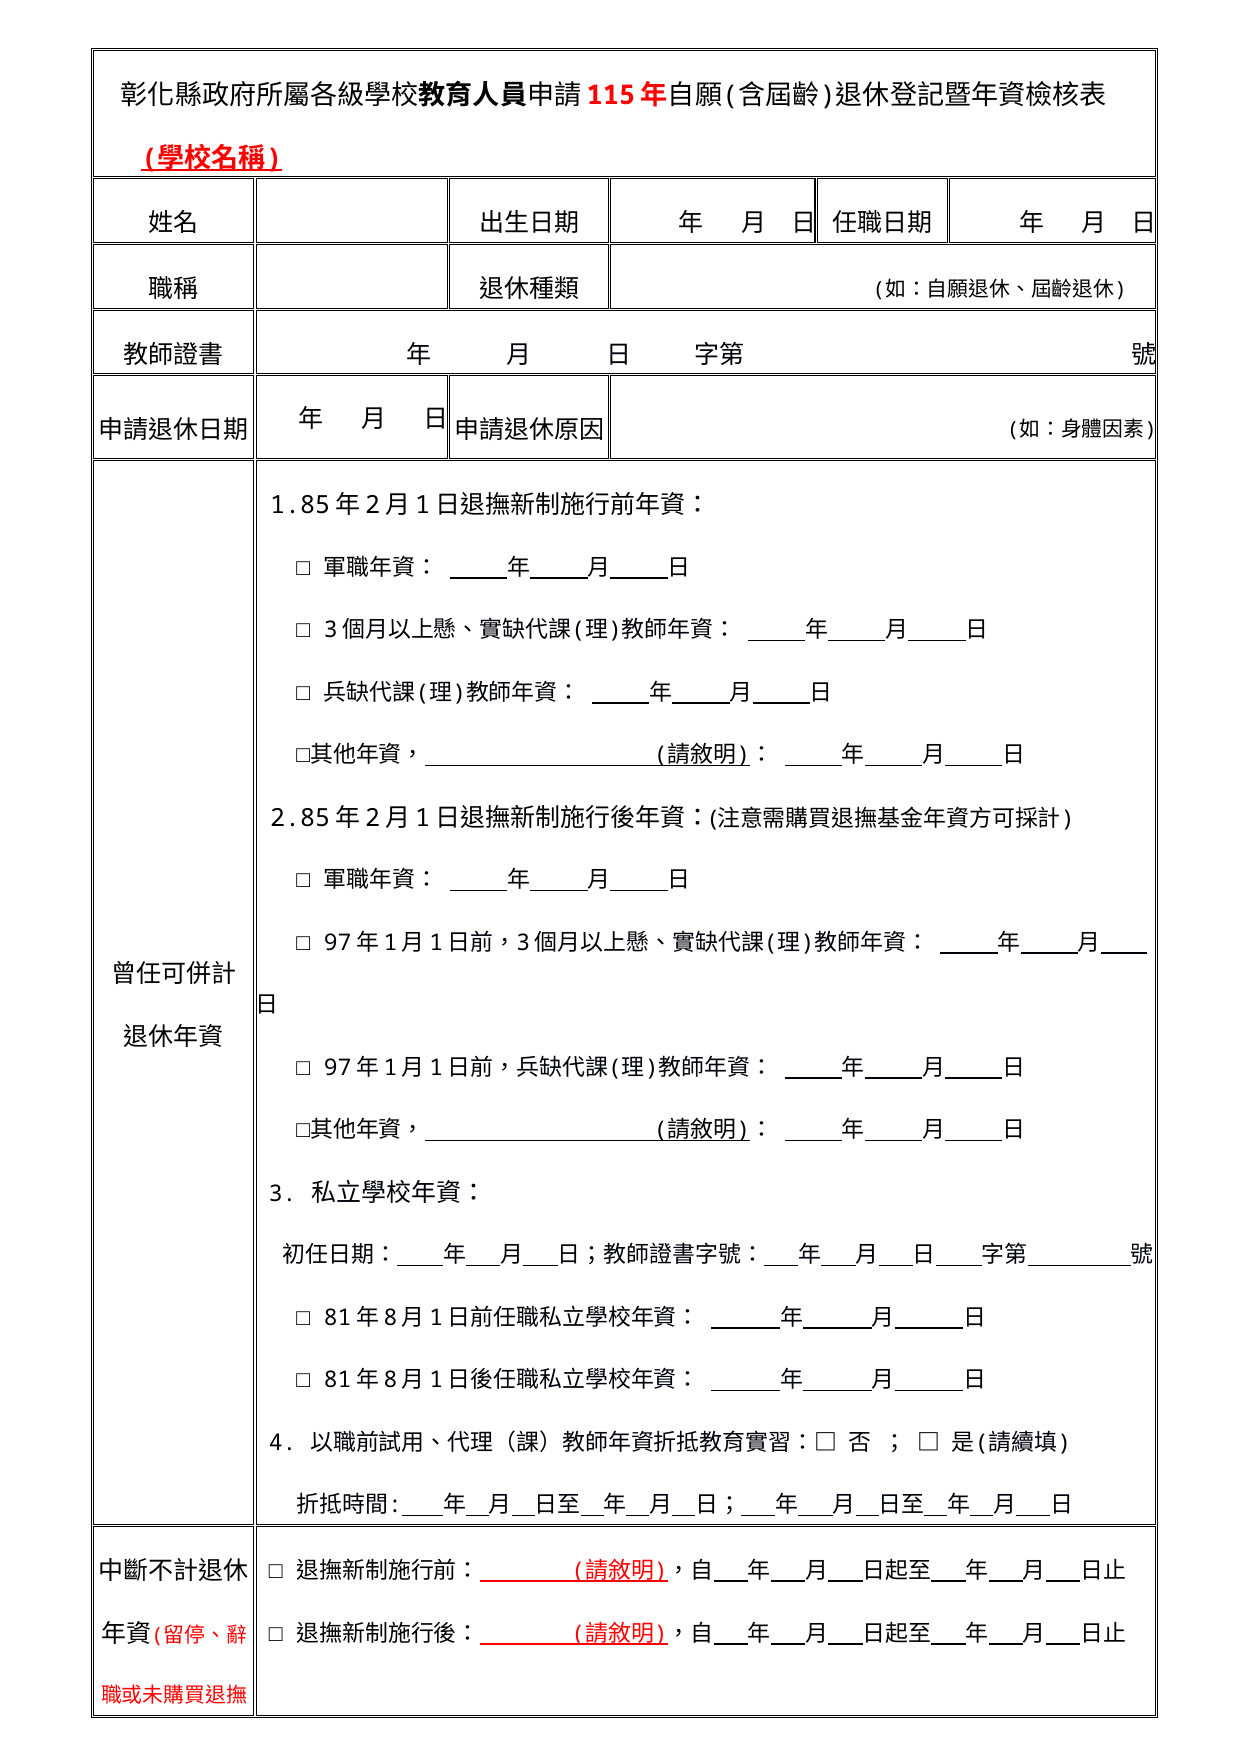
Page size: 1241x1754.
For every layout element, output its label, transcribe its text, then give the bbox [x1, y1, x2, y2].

table_cell (如：自願退休、屆齡退休) [611, 245, 1155, 307]
table_cell 年 月 日 字第 號 [257, 311, 1155, 373]
table_cell 年 月 日 [950, 179, 1155, 242]
table_cell 姓名 [94, 179, 253, 242]
table_cell 出生日期 [450, 179, 608, 242]
table_cell 任職日期 [818, 179, 947, 242]
table_cell 退休種類 [450, 245, 608, 307]
table_cell [257, 245, 447, 307]
table_cell (如：身體因素) [611, 376, 1155, 458]
table_cell [257, 179, 447, 242]
table_cell 申請退休原因 [450, 376, 608, 458]
table_cell 年 月 日 [611, 179, 814, 242]
table_cell 申請退休日期 [94, 376, 253, 458]
table_cell 年 月 日 [257, 376, 447, 458]
table_header 彰化縣政府所屬各級學校教育人員申請115年自願(含屆齡)退休登記暨年資檢核表 (學校名稱) [94, 51, 1155, 176]
table_cell 中斷不計退休年資(留停、辭職或未購買退撫 [94, 1527, 253, 1714]
table_cell 職稱 [94, 245, 253, 307]
table_cell 曾任可併計 退休年資 [94, 461, 253, 1524]
table_cell 教師證書 [94, 311, 253, 373]
table_cell □ 退撫新制施行前： (請敘明)，自 年 月 日起至 年 月 日止 □ 退撫新制施行後： (請敘明)，自 年 月 日起至 年 月 日止 [257, 1527, 1155, 1714]
table_cell 1.85年2月1日退撫新制施行前年資： □ 軍職年資： 年 月 日 □ 3個月以上懸、實缺代課(理)教師年資： 年 月 日 □ 兵缺代課(理)教師年資： 年 月 日 □其他年資， (請敘明)： 年 月 日 2.85年2月1日退撫新制施行後年資：(注意需購買退撫基金年資方可採計) □ 軍職年資： 年 月 日 □ 97年1月1日前，3個月以上懸、實缺代課(理)教師年資： 年 月 日 □ 97年1月1日前，兵缺代課(理)教師年資： 年 月 日 □其他年資， (請敘明)： 年 月 日 3. 私立學校年資： 初任日期： 年 月 日；教師證書字號： 年 月 日 字第 號 □ 81年8月1日前任職私立學校年資： 年 月 日 □ 81年8月1日後任職私立學校年資： 年 月 日 4. 以職前試用、代理（課）教師年資折抵教育實習：□ 否 ； □ 是(請續填) 折抵時間: 年 月 日至 年 月 日； 年 月 日至 年 月 日 [257, 461, 1155, 1524]
